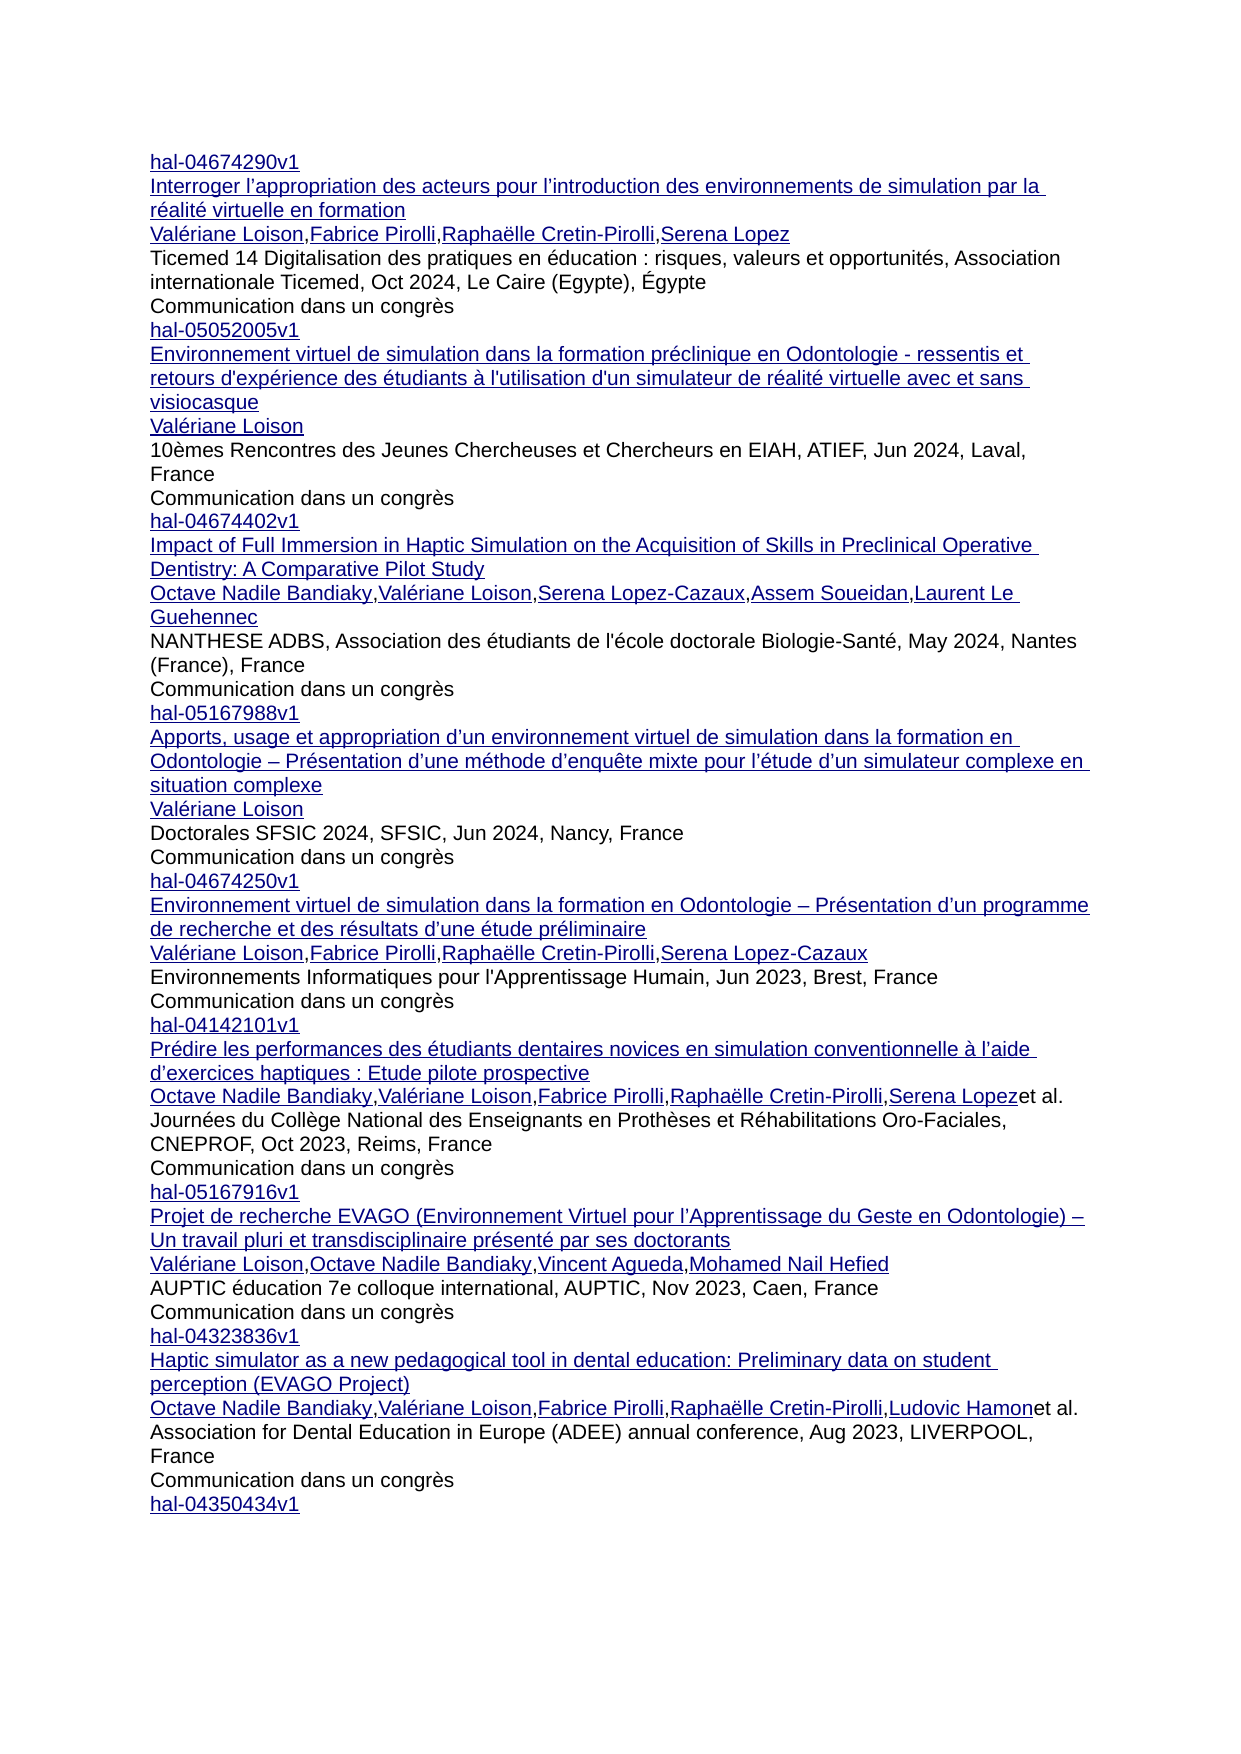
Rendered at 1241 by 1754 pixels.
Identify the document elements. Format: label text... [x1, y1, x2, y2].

table_cell Projet de recherche EVAGO (Environnement Virtuel pour l’Apprentissage du Geste en Odontologie) – Un travail pluri et transdisciplinaire présenté par ses doctorants Valériane Loison,Octave Nadile Bandiaky,Vincent Agueda,Mohamed Nail Hefied AUPTIC éducation 7e colloque international, AUPTIC, Nov 2023, Caen, France Communication dans un congrès hal-04323836v1 [150, 1204, 1090, 1348]
table_cell Environnement virtuel de simulation dans la formation en Odontologie – Présentation d’un programme [150, 893, 1090, 914]
table_cell Haptic simulator as a new pedagogical tool in dental education: Preliminary data on student perception (EVAGO Project) Octave Nadile Bandiaky,Valériane Loison,Fabrice Pirolli,Raphaëlle Cretin-Pirolli,Ludovic Hamonet al. Association for Dental Education in Europe (ADEE) annual conference, Aug 2023, LIVERPOOL, France Communication dans un congrès hal-04350434v1 [150, 1348, 1090, 1516]
table_cell Interroger l’appropriation des acteurs pour l’introduction des environnements de simulation par la réalité virtuelle en formation Valériane Loison,Fabrice Pirolli,Raphaëlle Cretin-Pirolli,Serena Lopez Ticemed 14 Digitalisation des pratiques en éducation : risques, valeurs et opportunités, Association internationale Ticemed, Oct 2024, Le Caire (Egypte), Égypte Communication dans un congrès hal-05052005v1 [150, 174, 1090, 342]
table_cell Environnement virtuel de simulation dans la formation préclinique en Odontologie - ressentis et retours d'expérience des étudiants à l'utilisation d'un simulateur de réalité virtuelle avec et sans visiocasque Valériane Loison 10èmes Rencontres des Jeunes Chercheuses et Chercheurs en EIAH, ATIEF, Jun 2024, Laval, France Communication dans un congrès hal-04674402v1 [150, 342, 1090, 533]
table_cell de recherche et des résultats d’une étude préliminaire Valériane Loison,Fabrice Pirolli,Raphaëlle Cretin-Pirolli,Serena Lopez-Cazaux Environnements Informatiques pour l'Apprentissage Humain, Jun 2023, Brest, France Communication dans un congrès hal-04142101v1 [150, 915, 1090, 1036]
table_cell situation complexe Valériane Loison Doctorales SFSIC 2024, SFSIC, Jun 2024, Nancy, France Communication dans un congrès hal-04674250v1 [150, 771, 1090, 893]
table_cell hal-04674290v1 [150, 150, 1090, 174]
table_cell Apports, usage et appropriation d’un environnement virtuel de simulation dans la formation en Odontologie – Présentation d’une méthode d’enquête mixte pour l’étude d’un simulateur complexe en [150, 725, 1090, 770]
table_cell Prédire les performances des étudiants dentaires novices en simulation conventionnelle à l’aide d’exercices haptiques : Etude pilote prospective Octave Nadile Bandiaky,Valériane Loison,Fabrice Pirolli,Raphaëlle Cretin-Pirolli,Serena Lopezet al. Journées du Collège National des Enseignants en Prothèses et Réhabilitations Oro-Faciales, CNEPROF, Oct 2023, Reims, France Communication dans un congrès hal-05167916v1 [150, 1036, 1090, 1204]
table_cell Impact of Full Immersion in Haptic Simulation on the Acquisition of Skills in Preclinical Operative Dentistry: A Comparative Pilot Study Octave Nadile Bandiaky,Valériane Loison,Serena Lopez-Cazaux,Assem Soueidan,Laurent Le Guehennec NANTHESE ADBS, Association des étudiants de l'école doctorale Biologie-Santé, May 2024, Nantes (France), France Communication dans un congrès hal-05167988v1 [150, 533, 1090, 725]
